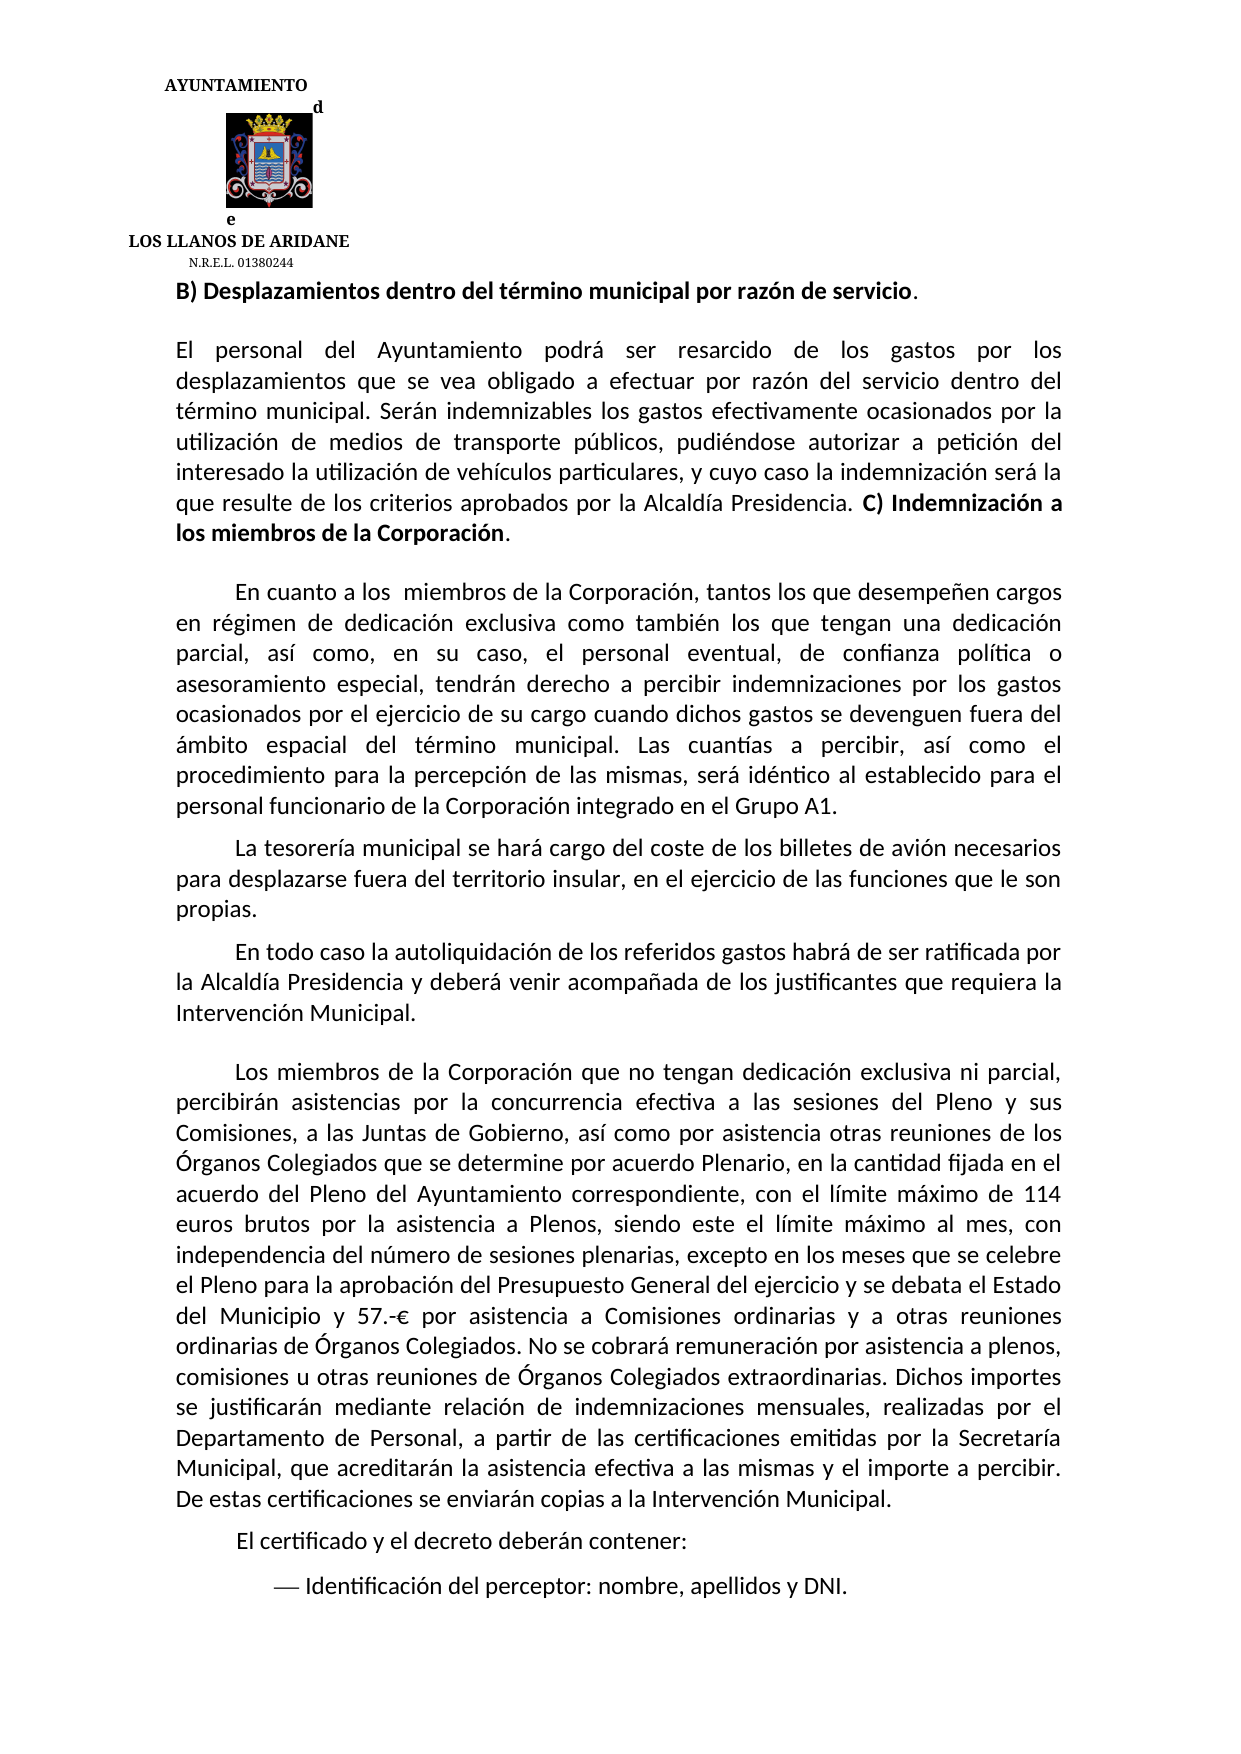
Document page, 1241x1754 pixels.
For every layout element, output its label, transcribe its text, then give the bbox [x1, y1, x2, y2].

text — Identificación del perceptor: nombre, apellidos y DNI. [274, 1571, 1063, 1601]
text Los miembros de la Corporación que no tengan dedicación exclusiva ni parcial, percibirán asistencias por la concurrencia efectiva a las sesiones del Pleno y sus Comisiones, a las Juntas de Gobierno, así como por asistencia otras reuniones de los Órganos Colegiados que se determine por acuerdo Plenario, en la cantidad fijada en el acuerdo del Pleno del Ayuntamiento correspondiente, con el límite máximo de 114 euros brutos por la asistencia a Plenos, siendo este el límite máximo al mes, con independencia del número de sesiones plenarias, excepto en los meses que se celebre el Pleno para la aprobación del Presupuesto General del ejercicio y se debata el Estado del Municipio y 57.-€ por asistencia a Comisiones ordinarias y a otras reuniones ordinarias de Órganos Colegiados. No se cobrará remuneración por asistencia a plenos, comisiones u otras reuniones de Órganos Colegiados extraordinarias. Dichos importes se justificarán mediante relación de indemnizaciones mensuales, realizadas por el Departamento de Personal, a partir de las certificaciones emitidas por la Secretaría Municipal, que acreditarán la asistencia efectiva a las mismas y el importe a percibir. De estas certificaciones se enviarán copias a la Intervención Municipal. [176, 1056, 1063, 1514]
text La tesorería municipal se hará cargo del coste de los billetes de avión necesarios para desplazarse fuera del territorio insular, en el ejercicio de las funciones que le son propias. [176, 832, 1063, 924]
text En cuanto a los miembros de la Corporación, tantos los que desempeñen cargos en régimen de dedicación exclusiva como también los que tengan una dedicación parcial, así como, en su caso, el personal eventual, de confianza política o asesoramiento especial, tendrán derecho a percibir indemnizaciones por los gastos ocasionados por el ejercicio de su cargo cuando dichos gastos se devenguen fuera del ámbito espacial del término municipal. Las cuantías a percibir, así como el procedimiento para la percepción de las mismas, será idéntico al establecido para el personal funcionario de la Corporación integrado en el Grupo A1. [176, 576, 1063, 821]
text El personal del Ayuntamiento podrá ser resarcido de los gastos por los desplazamientos que se vea obligado a efectuar por razón del servicio dentro del término municipal. Serán indemnizables los gastos efectivamente ocasionados por la utilización de medios de transporte públicos, pudiéndose autorizar a petición del interesado la utilización de vehículos particulares, y cuyo caso la indemnización será la que resulte de los criterios aprobados por la Alcaldía Presidencia. C) Indemnización a los miembros de la Corporación. [176, 334, 1063, 548]
text B) Desplazamientos dentro del término municipal por razón de servicio. [176, 275, 1064, 306]
text En todo caso la autoliquidación de los referidos gastos habrá de ser ratificada por la Alcaldía Presidencia y deberá venir acompañada de los justificantes que requiera la Intervención Municipal. [176, 936, 1063, 1027]
text El certificado y el decreto deberán contener: [236, 1525, 1063, 1556]
